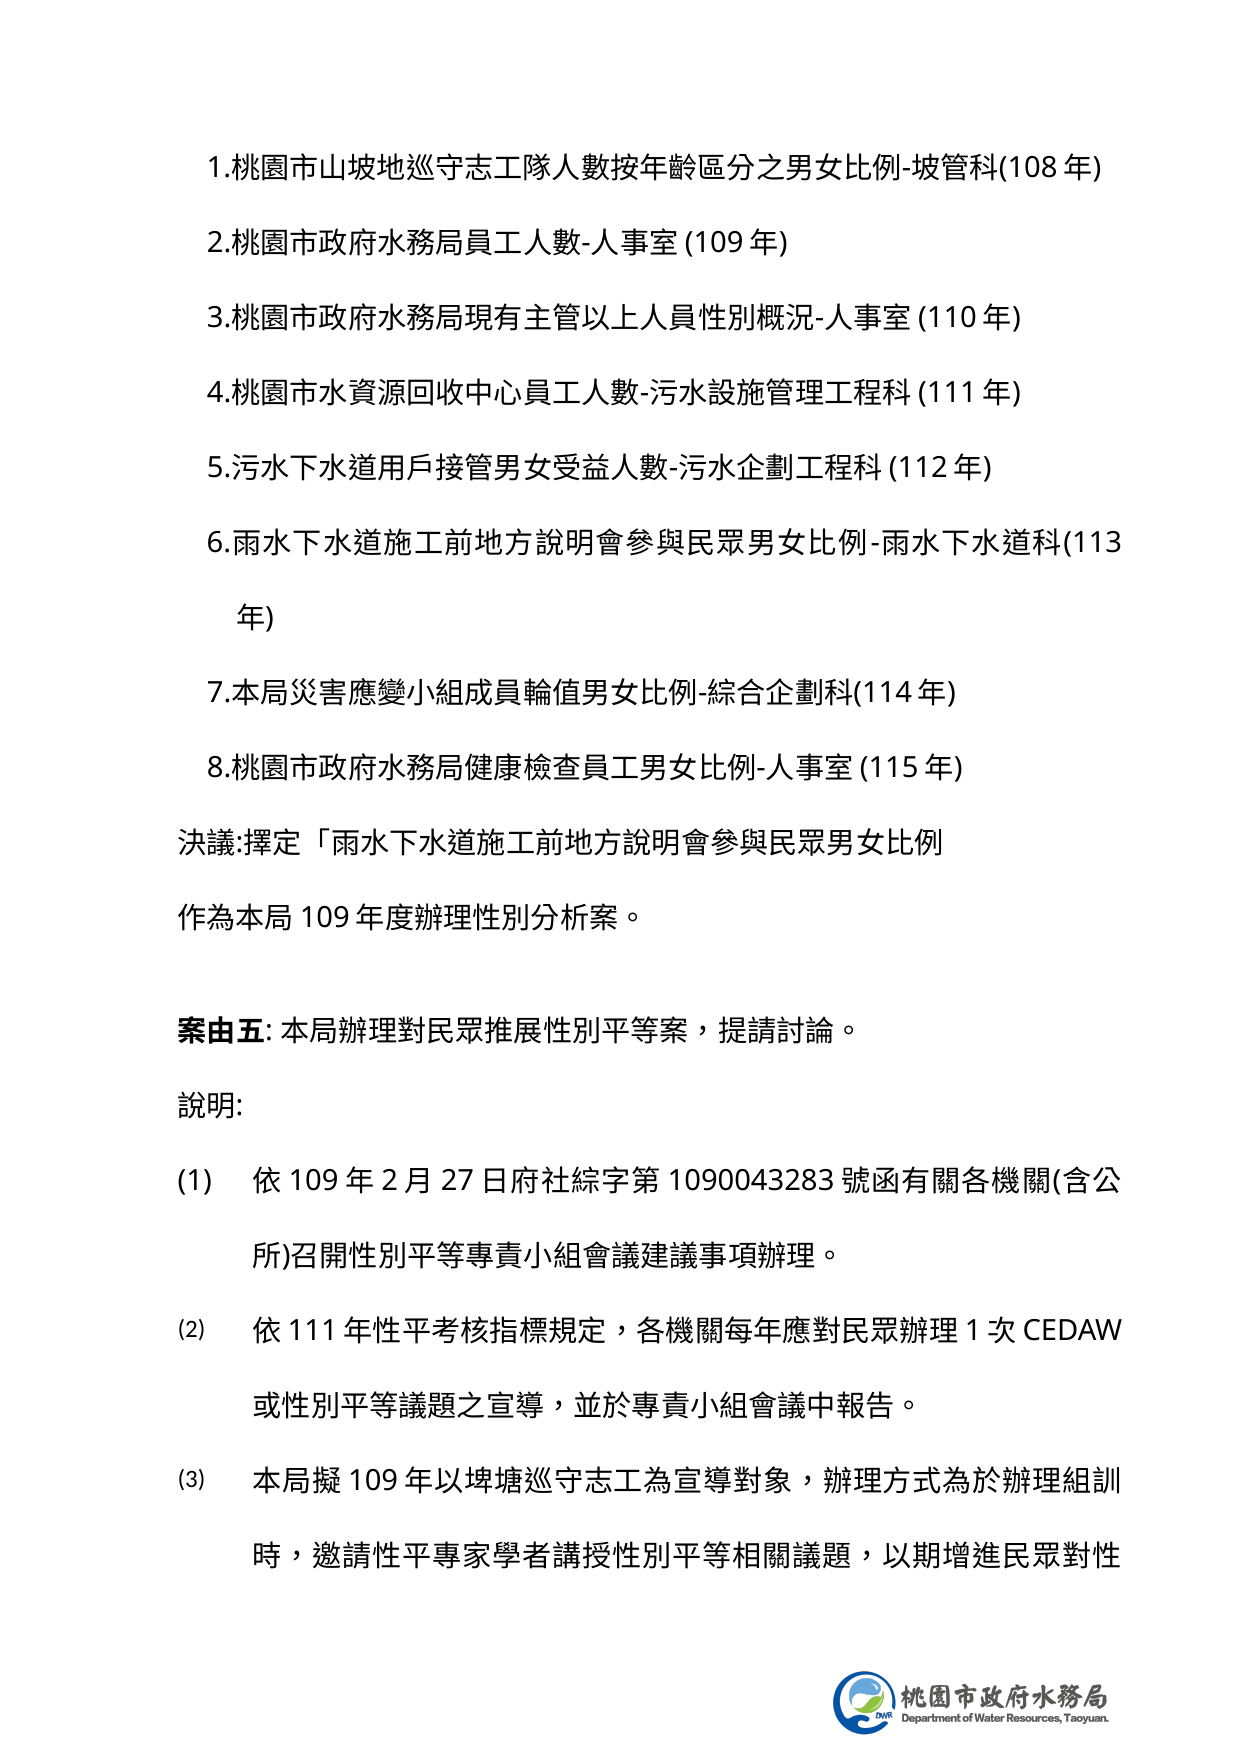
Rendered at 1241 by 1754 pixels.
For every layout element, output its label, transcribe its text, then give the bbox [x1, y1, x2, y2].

list 4.桃園市水資源回收中心員工人數-污水設施管理工程科 (111年) [207, 347, 1122, 422]
picture [830, 1670, 1110, 1736]
text 案由五: 本局辦理對民眾推展性別平等案，提請討論。 [177, 985, 1122, 1060]
text 說明: [177, 1060, 1122, 1135]
list 作為本局109年度辦理性別分析案。 [177, 872, 1122, 947]
list 5.污水下水道用戶接管男女受益人數-污水企劃工程科 (112年) [207, 422, 1122, 497]
list 8.桃園市政府水務局健康檢查員工男女比例-人事室 (115年) [207, 722, 1122, 797]
list 依111年性平考核指標規定，各機關每年應對民眾辦理1次CEDAW或性別平等議題之宣導，並於專責小組會議中報告。 [177, 1285, 1122, 1435]
list 本局擬109年以埤塘巡守志工為宣導對象，辦理方式為於辦理組訓時，邀請性平專家學者講授性別平等相關議題，以期增進民眾對性 [177, 1435, 1122, 1585]
list 依109年2月27日府社綜字第1090043283號函有關各機關(含公所)召開性別平等專責小組會議建議事項辦理。 [177, 1135, 1122, 1285]
list 3.桃園市政府水務局現有主管以上人員性別概況-人事室 (110年) [207, 272, 1122, 347]
list 決議:擇定「雨水下水道施工前地方說明會參與民眾男女比例 [177, 797, 1122, 872]
list 2.桃園市政府水務局員工人數-人事室 (109年) [207, 197, 1122, 272]
list 7.本局災害應變小組成員輪值男女比例-綜合企劃科(114年) [207, 647, 1122, 722]
list 6.雨水下水道施工前地方說明會參與民眾男女比例-雨水下水道科(113年) [206, 497, 1122, 647]
list 1.桃園市山坡地巡守志工隊人數按年齡區分之男女比例-坡管科(108年) [206, 122, 1122, 197]
